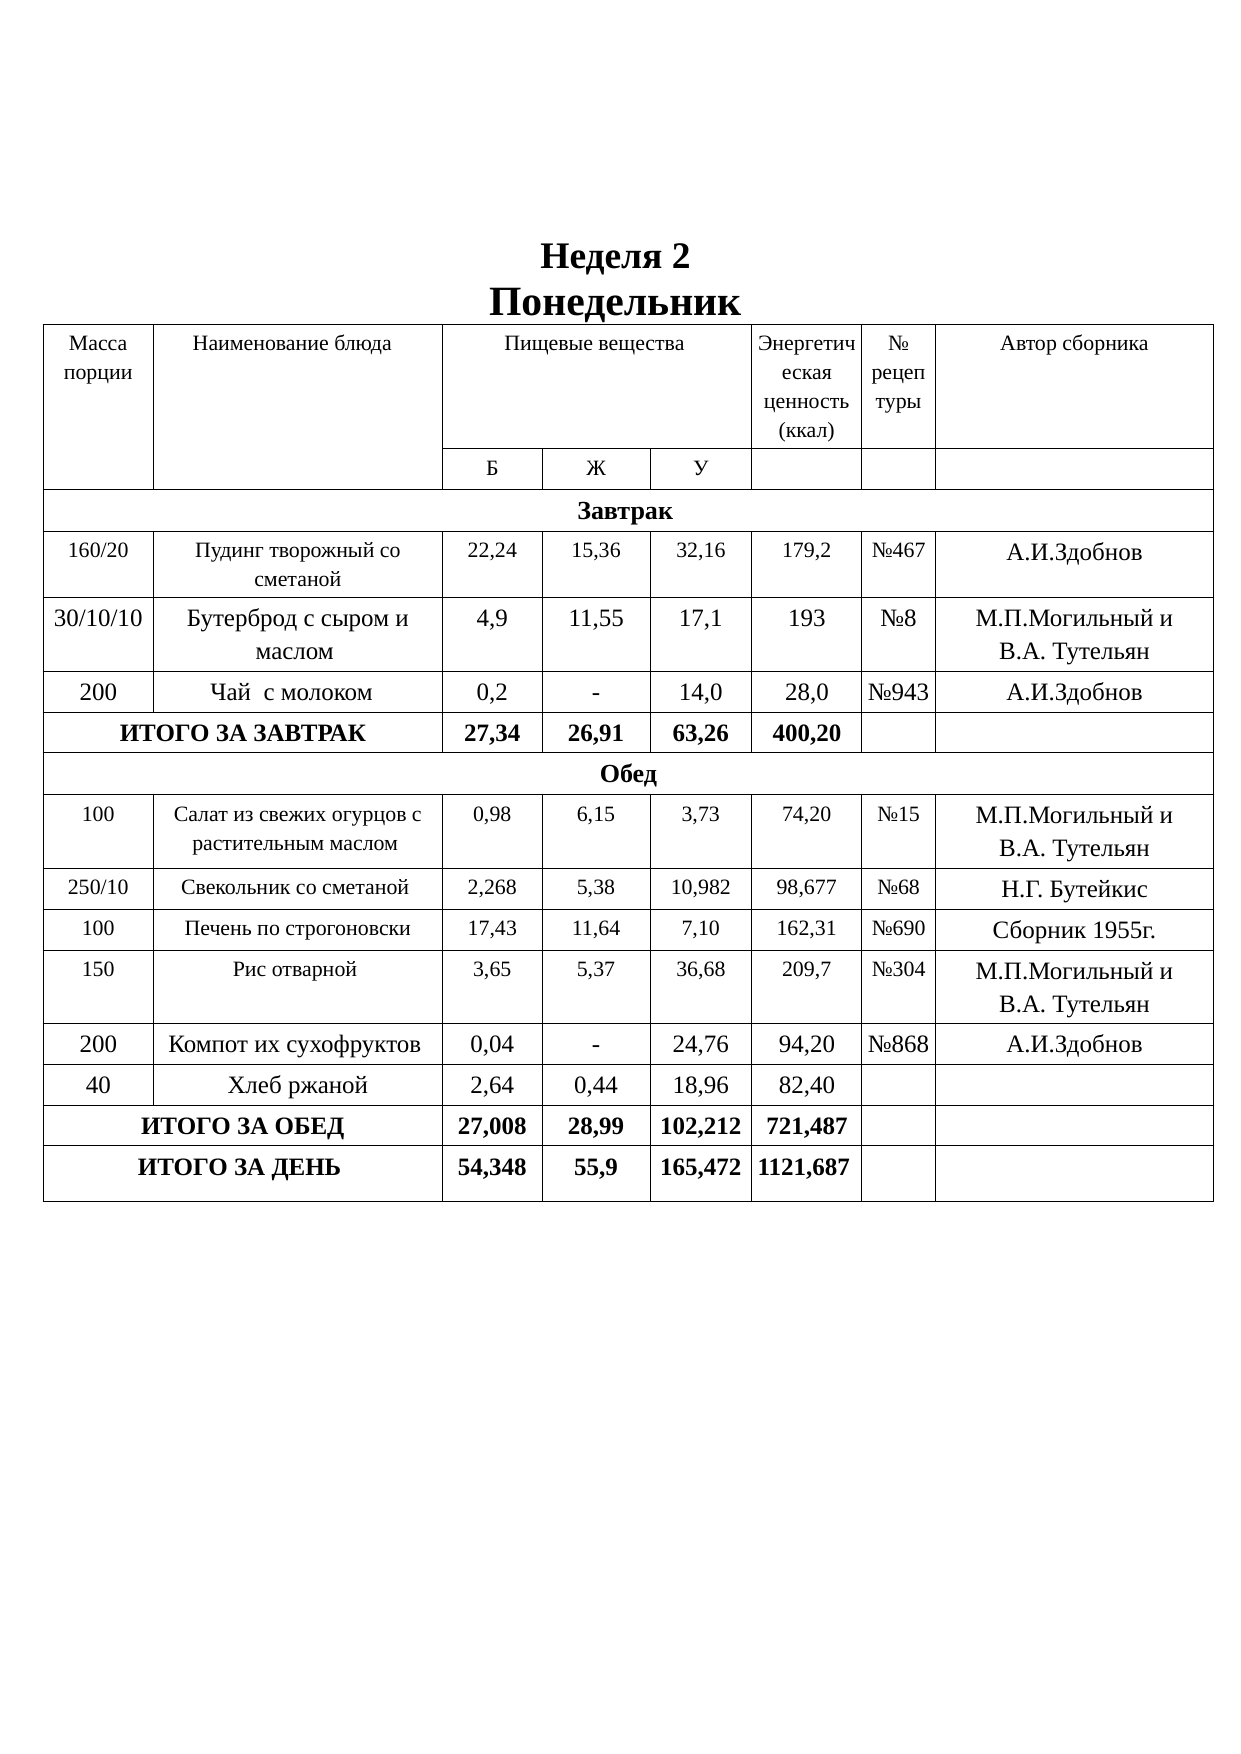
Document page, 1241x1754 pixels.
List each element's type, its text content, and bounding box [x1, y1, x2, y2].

table_cell 162,31 [752, 910, 861, 949]
table_cell Чай с молоком [154, 672, 442, 712]
table_cell [862, 1106, 935, 1145]
table_cell 179,2 [752, 532, 861, 597]
table_cell 0,44 [543, 1065, 650, 1105]
table_cell Хлеб ржаной [154, 1065, 442, 1105]
table_cell 1121,687 [752, 1146, 861, 1201]
table_cell 74,20 [752, 795, 861, 868]
table_cell 32,16 [651, 532, 751, 597]
table_header № рецептуры [862, 325, 935, 448]
table_cell 24,76 [651, 1024, 751, 1064]
table_cell 0,04 [443, 1024, 542, 1064]
table_cell [862, 1065, 935, 1105]
table_cell [936, 713, 1213, 752]
table_header Масса порции [44, 325, 153, 489]
table_cell Компот их сухофруктов [154, 1024, 442, 1064]
table_cell 160/20 [44, 532, 153, 597]
table_cell 250/10 [44, 869, 153, 909]
table_cell [936, 1106, 1213, 1145]
table_cell [936, 1065, 1213, 1105]
table_cell 5,37 [543, 951, 650, 1023]
table_cell №943 [862, 672, 935, 712]
table_cell 0,2 [443, 672, 542, 712]
table_cell - [543, 1024, 650, 1064]
table_cell 36,68 [651, 951, 751, 1023]
table_cell 54,348 [443, 1146, 542, 1201]
table_cell 721,487 [752, 1106, 861, 1145]
table_cell Печень по строгоновски [154, 910, 442, 949]
table_cell №15 [862, 795, 935, 868]
table_cell 40 [44, 1065, 153, 1105]
table_cell Рис отварной [154, 951, 442, 1023]
table_header Энергетическая ценность (ккал) [752, 325, 861, 448]
table_cell 94,20 [752, 1024, 861, 1064]
table_cell 165,472 [651, 1146, 751, 1201]
table_cell Б [443, 449, 542, 489]
table_cell 30/10/10 [44, 598, 153, 671]
table_cell 3,73 [651, 795, 751, 868]
table_cell [862, 449, 935, 489]
table_cell 28,0 [752, 672, 861, 712]
table_cell ИТОГО ЗА ЗАВТРАК [44, 713, 442, 752]
table_cell 209,7 [752, 951, 861, 1023]
table_cell 193 [752, 598, 861, 671]
table_cell [862, 1146, 935, 1201]
table_cell 28,99 [543, 1106, 650, 1145]
table_header Наименование блюда [154, 325, 442, 489]
table_cell 27,34 [443, 713, 542, 752]
table_cell 10,982 [651, 869, 751, 909]
table_cell М.П.Могильный и В.А. Тутельян [936, 951, 1213, 1023]
table_cell М.П.Могильный и В.А. Тутельян [936, 598, 1213, 671]
table_cell [936, 1146, 1213, 1201]
table_cell 200 [44, 1024, 153, 1064]
table_cell 15,36 [543, 532, 650, 597]
table_cell М.П.Могильный и В.А. Тутельян [936, 795, 1213, 868]
table_cell 26,91 [543, 713, 650, 752]
table_cell У [651, 449, 751, 489]
table_cell Бутерброд с сыром и маслом [154, 598, 442, 671]
table_cell 4,9 [443, 598, 542, 671]
table_cell №467 [862, 532, 935, 597]
table_cell Обед [44, 753, 1213, 794]
table_cell №8 [862, 598, 935, 671]
table_cell 17,1 [651, 598, 751, 671]
table_cell 22,24 [443, 532, 542, 597]
table_cell №304 [862, 951, 935, 1023]
text Неделя 2 [118, 233, 1122, 276]
table_cell 100 [44, 910, 153, 949]
table_cell [936, 449, 1213, 489]
table_cell [752, 449, 861, 489]
table_cell №690 [862, 910, 935, 949]
table_cell Сборник 1955г. [936, 910, 1213, 949]
table_cell 18,96 [651, 1065, 751, 1105]
table_cell ИТОГО ЗА ОБЕД [44, 1106, 442, 1145]
table_cell 200 [44, 672, 153, 712]
table_cell 11,55 [543, 598, 650, 671]
table_cell [862, 713, 935, 752]
table_cell 14,0 [651, 672, 751, 712]
table_cell 6,15 [543, 795, 650, 868]
table_cell 98,677 [752, 869, 861, 909]
table_cell Пудинг творожный со сметаной [154, 532, 442, 597]
table_cell 400,20 [752, 713, 861, 752]
table_cell №868 [862, 1024, 935, 1064]
table_cell 100 [44, 795, 153, 868]
table_cell А.И.Здобнов [936, 532, 1213, 597]
table_cell Салат из свежих огурцов с растительным маслом [154, 795, 442, 868]
table_cell 17,43 [443, 910, 542, 949]
table_header Автор сборника [936, 325, 1213, 448]
table_cell Ж [543, 449, 650, 489]
text Понедельник [118, 276, 1122, 324]
table_cell 150 [44, 951, 153, 1023]
table_cell Свекольник со сметаной [154, 869, 442, 909]
table_cell 0,98 [443, 795, 542, 868]
table_cell №68 [862, 869, 935, 909]
table_cell Н.Г. Бутейкис [936, 869, 1213, 909]
table_cell ИТОГО ЗА ДЕНЬ [44, 1146, 442, 1201]
table_cell 11,64 [543, 910, 650, 949]
table_cell - [543, 672, 650, 712]
table_cell 5,38 [543, 869, 650, 909]
table_cell 55,9 [543, 1146, 650, 1201]
table_cell 102,212 [651, 1106, 751, 1145]
table_cell 2,64 [443, 1065, 542, 1105]
table_cell 3,65 [443, 951, 542, 1023]
table_cell Завтрак [44, 490, 1213, 531]
table_cell А.И.Здобнов [936, 1024, 1213, 1064]
table_cell 82,40 [752, 1065, 861, 1105]
table_cell 63,26 [651, 713, 751, 752]
table_cell 7,10 [651, 910, 751, 949]
table_cell 2,268 [443, 869, 542, 909]
table_cell А.И.Здобнов [936, 672, 1213, 712]
table_header Пищевые вещества [443, 325, 751, 448]
table_cell 27,008 [443, 1106, 542, 1145]
